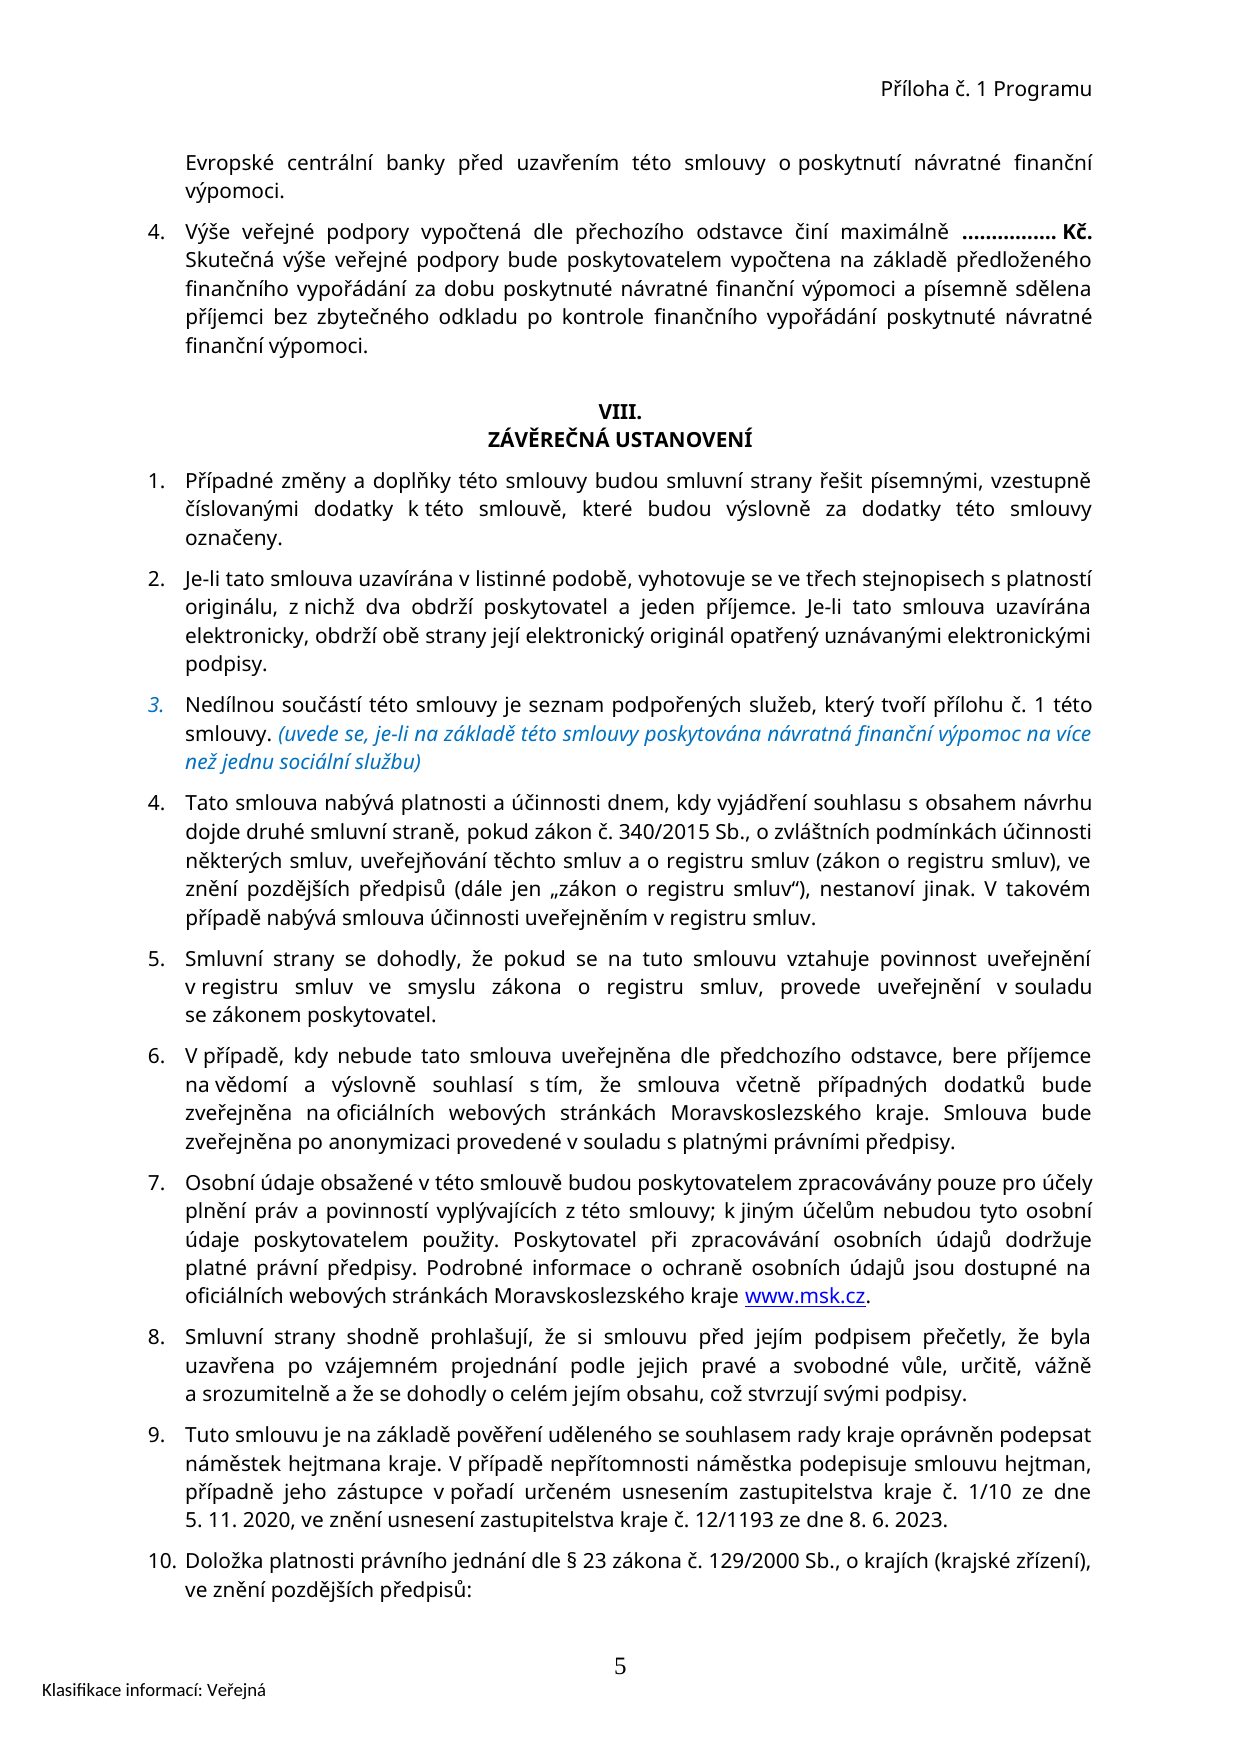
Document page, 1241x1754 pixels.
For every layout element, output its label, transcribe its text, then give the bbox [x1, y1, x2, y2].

list Smluvní strany shodně prohlašují, že si smlouvu před jejím podpisem přečetly, že byla uzavřena po vzájemném projednání podle jejich pravé a svobodné vůle, určitě, vážně a srozumitelně a že se dohodly o celém jejím obsahu, což stvrzují svými podpisy. [148, 1322, 1092, 1408]
list Je-li tato smlouva uzavírána v listinné podobě, vyhotovuje se ve třech stejnopisech s platností originálu, z nichž dva obdrží poskytovatel a jeden příjemce. Je-li tato smlouva uzavírána elektronicky, obdrží obě strany její elektronický originál opatřený uznávanými elektronickými podpisy. [148, 564, 1092, 678]
list Doložka platnosti právního jednání dle § 23 zákona č. 129/2000 Sb., o krajích (krajské zřízení), ve znění pozdějších předpisů: [148, 1547, 1092, 1603]
list Smluvní strany se dohodly, že pokud se na tuto smlouvu vztahuje povinnost uveřejnění v registru smluv ve smyslu zákona o registru smluv, provede uveřejnění v souladu se zákonem poskytovatel. [148, 944, 1092, 1029]
list Tuto smlouvu je na základě pověření uděleného se souhlasem rady kraje oprávněn podepsat náměstek hejtmana kraje. V případě nepřítomnosti náměstka podepisuje smlouvu hejtman, případně jeho zástupce v pořadí určeném usnesením zastupitelstva kraje č. 1/10 ze dne 5. 11. 2020, ve znění usnesení zastupitelstva kraje č. 12/1193 ze dne 8. 6. 2023. [148, 1420, 1092, 1534]
list V případě, kdy nebude tato smlouva uveřejněna dle předchozího odstavce, bere příjemce na vědomí a výslovně souhlasí s tím, že smlouva včetně případných dodatků bude zveřejněna na oficiálních webových stránkách Moravskoslezského kraje. Smlouva bude zveřejněna po anonymizaci provedené v souladu s platnými právními předpisy. [148, 1042, 1092, 1155]
list Výše veřejné podpory vypočtená dle přechozího odstavce činí maximálně ……………. Kč. Skutečná výše veřejné podpory bude poskytovatelem vypočtena na základě předloženého finančního vypořádání za dobu poskytnuté návratné finanční výpomoci a písemně sdělena příjemci bez zbytečného odkladu po kontrole finančního vypořádání poskytnuté návratné finanční výpomoci. [148, 217, 1092, 359]
list Tato smlouva nabývá platnosti a účinnosti dnem, kdy vyjádření souhlasu s obsahem návrhu dojde druhé smluvní straně, pokud zákon č. 340/2015 Sb., o zvláštních podmínkách účinnosti některých smluv, uveřejňování těchto smluv a o registru smluv (zákon o registru smluv), ve znění pozdějších předpisů (dále jen „zákon o registru smluv“), nestanoví jinak. V takovém případě nabývá smlouva účinnosti uveřejněním v registru smluv. [148, 788, 1092, 931]
text ZÁVĚREČNÁ USTANOVENÍ [148, 425, 1092, 454]
text VIII. [148, 397, 1092, 425]
list Osobní údaje obsažené v této smlouvě budou poskytovatelem zpracovávány pouze pro účely plnění práv a povinností vyplývajících z této smlouvy; k jiným účelům nebudou tyto osobní údaje poskytovatelem použity. Poskytovatel při zpracovávání osobních údajů dodržuje platné právní předpisy. Podrobné informace o ochraně osobních údajů jsou dostupné na oficiálních webových stránkách Moravskoslezského kraje www.msk.cz. [148, 1168, 1092, 1310]
list Nedílnou součástí této smlouvy je seznam podpořených služeb, který tvoří přílohu č. 1 této smlouvy. (uvede se, je-li na základě této smlouvy poskytována návratná finanční výpomoc na více než jednu sociální službu) [148, 690, 1092, 776]
list Evropské centrální banky před uzavřením této smlouvy o poskytnutí návratné finanční výpomoci. [148, 148, 1092, 204]
list Případné změny a doplňky této smlouvy budou smluvní strany řešit písemnými, vzestupně číslovanými dodatky k této smlouvě, které budou výslovně za dodatky této smlouvy označeny. [148, 466, 1092, 551]
